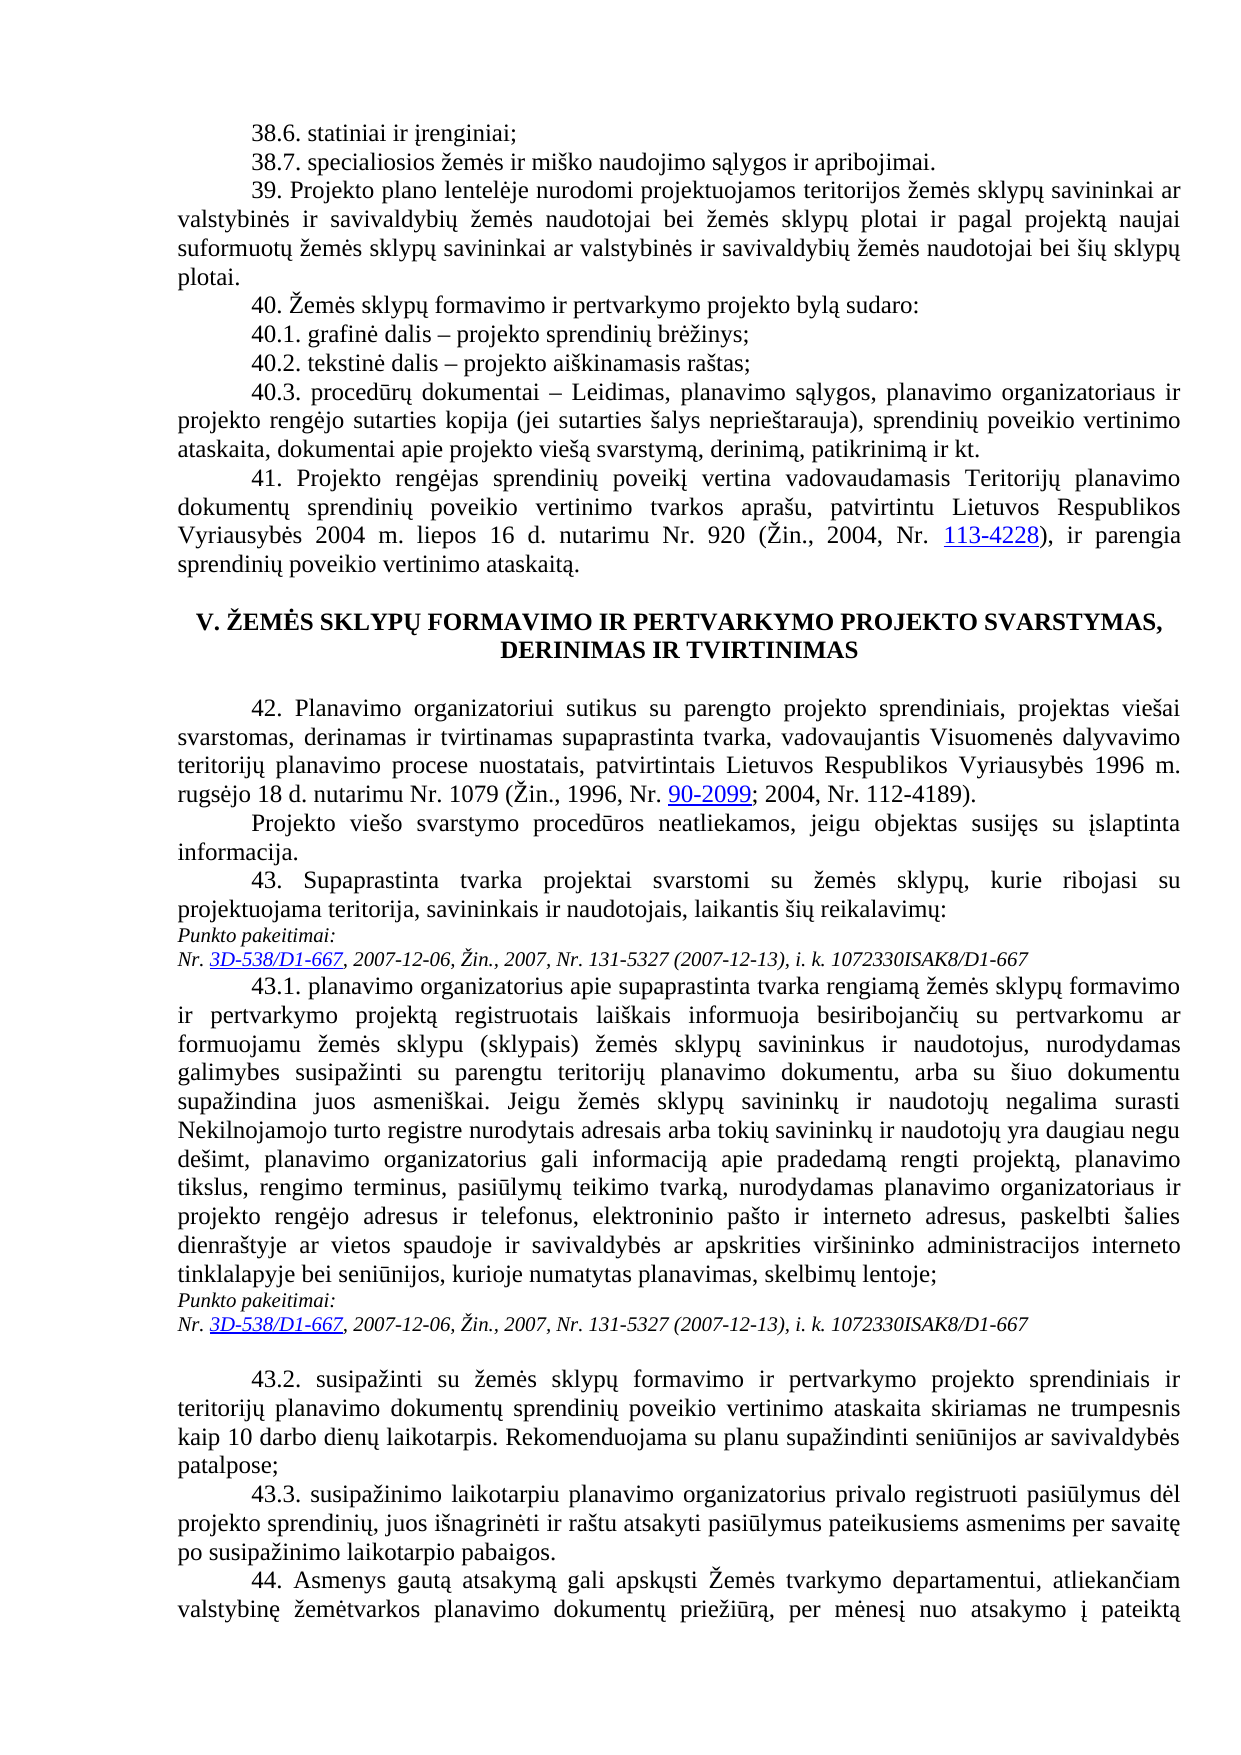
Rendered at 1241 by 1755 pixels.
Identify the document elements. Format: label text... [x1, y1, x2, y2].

text 43.2. susipažinti su žemės sklypų formavimo ir pertvarkymo projekto sprendiniais ir teritorijų planavimo dokumentų sprendinių poveikio vertinimo ataskaita skiriamas ne trumpesnis kaip 10 darbo dienų laikotarpis. Rekomenduojama su planu supažindinti seniūnijos ar savivaldybės patalpose; [177, 1364, 1181, 1479]
text 40.3. procedūrų dokumentai – Leidimas, planavimo sąlygos, planavimo organizatoriaus ir projekto rengėjo sutarties kopija (jei sutarties šalys neprieštarauja), sprendinių poveikio vertinimo ataskaita, dokumentai apie projekto viešą svarstymą, derinimą, patikrinimą ir kt. [177, 377, 1181, 463]
text Punkto pakeitimai: [177, 1287, 1181, 1312]
text 40. Žemės sklypų formavimo ir pertvarkymo projekto bylą sudaro: [177, 291, 1181, 319]
text 44. Asmenys gautą atsakymą gali apskųsti Žemės tvarkymo departamentui, atliekančiam valstybinę žemėtvarkos planavimo dokumentų priežiūrą, per mėnesį nuo atsakymo į pateiktą [177, 1566, 1181, 1623]
text V. ŽEMĖS SKLYPŲ FORMAVIMO IR PERTVARKYMO PROJEKTO SVARSTYMAS, DERINIMAS IR TVIRTINIMAS [177, 607, 1181, 664]
text 38.7. specialiosios žemės ir miško naudojimo sąlygos ir apribojimai. [177, 147, 1181, 176]
text 38.6. statiniai ir įrenginiai; [177, 118, 1181, 147]
text Punkto pakeitimai: [177, 923, 1181, 947]
text 40.1. grafinė dalis – projekto sprendinių brėžinys; [177, 319, 1181, 348]
text 43.3. susipažinimo laikotarpiu planavimo organizatorius privalo registruoti pasiūlymus dėl projekto sprendinių, juos išnagrinėti ir raštu atsakyti pasiūlymus pateikusiems asmenims per savaitę po susipažinimo laikotarpio pabaigos. [177, 1479, 1181, 1566]
text 42. Planavimo organizatoriui sutikus su parengto projekto sprendiniais, projektas viešai svarstomas, derinamas ir tvirtinamas supaprastinta tvarka, vadovaujantis Visuomenės dalyvavimo teritorijų planavimo procese nuostatais, patvirtintais Lietuvos Respublikos Vyriausybės 1996 m. rugsėjo 18 d. nutarimu Nr. 1079 (Žin., 1996, Nr. 90-2099; 2004, Nr. 112-4189). [177, 693, 1181, 808]
text 39. Projekto plano lentelėje nurodomi projektuojamos teritorijos žemės sklypų savininkai ar valstybinės ir savivaldybių žemės naudotojai bei žemės sklypų plotai ir pagal projektą naujai suformuotų žemės sklypų savininkai ar valstybinės ir savivaldybių žemės naudotojai bei šių sklypų plotai. [177, 176, 1181, 291]
text 40.2. tekstinė dalis – projekto aiškinamasis raštas; [177, 348, 1181, 377]
text Projekto viešo svarstymo procedūros neatliekamos, jeigu objektas susijęs su įslaptinta informacija. [177, 808, 1181, 866]
text 43.1. planavimo organizatorius apie supaprastinta tvarka rengiamą žemės sklypų formavimo ir pertvarkymo projektą registruotais laiškais informuoja besiribojančių su pertvarkomu ar formuojamu žemės sklypu (sklypais) žemės sklypų savininkus ir naudotojus, nurodydamas galimybes susipažinti su parengtu teritorijų planavimo dokumentu, arba su šiuo dokumentu supažindina juos asmeniškai. Jeigu žemės sklypų savininkų ir naudotojų negalima surasti Nekilnojamojo turto registre nurodytais adresais arba tokių savininkų ir naudotojų yra daugiau negu dešimt, planavimo organizatorius gali informaciją apie pradedamą rengti projektą, planavimo tikslus, rengimo terminus, pasiūlymų teikimo tvarką, nurodydamas planavimo organizatoriaus ir projekto rengėjo adresus ir telefonus, elektroninio pašto ir interneto adresus, paskelbti šalies dienraštyje ar vietos spaudoje ir savivaldybės ar apskrities viršininko administracijos interneto tinklalapyje bei seniūnijos, kurioje numatytas planavimas, skelbimų lentoje; [177, 971, 1181, 1287]
text Nr. 3D-538/D1-667, 2007-12-06, Žin., 2007, Nr. 131-5327 (2007-12-13), i. k. 1072330ISAK8/D1-667 [177, 1312, 1181, 1336]
text 41. Projekto rengėjas sprendinių poveikį vertina vadovaudamasis Teritorijų planavimo dokumentų sprendinių poveikio vertinimo tvarkos aprašu, patvirtintu Lietuvos Respublikos Vyriausybės 2004 m. liepos 16 d. nutarimu Nr. 920 (Žin., 2004, Nr. 113-4228), ir parengia sprendinių poveikio vertinimo ataskaitą. [177, 463, 1181, 578]
text Nr. 3D-538/D1-667, 2007-12-06, Žin., 2007, Nr. 131-5327 (2007-12-13), i. k. 1072330ISAK8/D1-667 [177, 947, 1181, 971]
text 43. Supaprastinta tvarka projektai svarstomi su žemės sklypų, kurie ribojasi su projektuojama teritorija, savininkais ir naudotojais, laikantis šių reikalavimų: [177, 866, 1181, 923]
